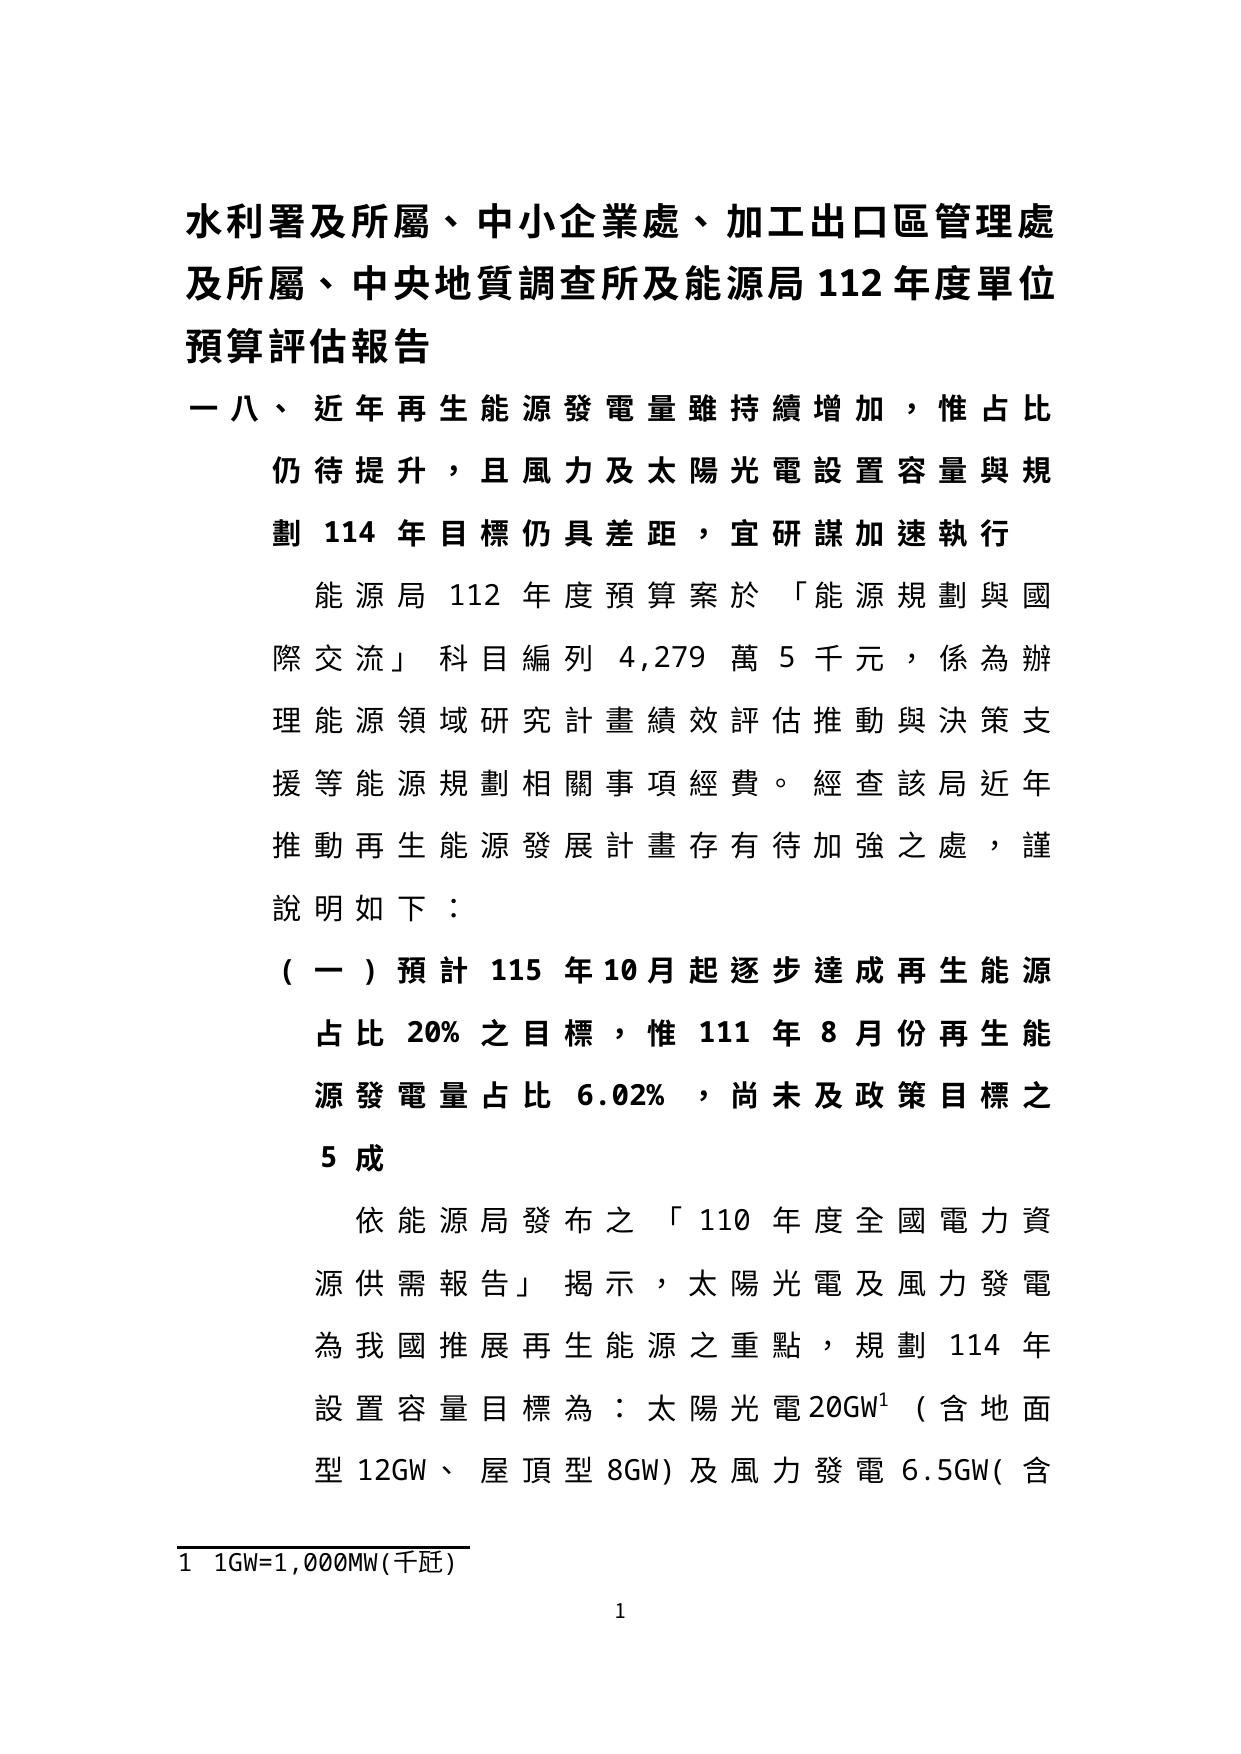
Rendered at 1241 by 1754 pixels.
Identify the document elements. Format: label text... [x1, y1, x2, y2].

text 1GW=1,000MW(千瓩) [177, 1548, 1063, 1577]
text 水利署及所屬、中小企業處、加工出口區管理處及所屬、中央地質調查所及能源局112年度單位預算評估報告 [183, 177, 1058, 365]
text (一)預計115年10月起逐步達成再生能源占比20%之目標，惟111年8月份再生能源發電量占比6.02%，尚未及政策目標之5成 [242, 927, 1058, 1177]
text 一八、近年再生能源發電量雖持續增加，惟占比仍待提升，且風力及太陽光電設置容量與規劃114年目標仍具差距，宜研謀加速執行 [183, 365, 1058, 552]
text 能源局112年度預算案於「能源規劃與國際交流」科目編列4,279萬5千元，係為辦理能源領域研究計畫績效評估推動與決策支援等能源規劃相關事項經費。經查該局近年推動再生能源發展計畫存有待加強之處，謹說明如下： [242, 552, 1058, 927]
text 依能源局發布之「110年度全國電力資源供需報告」揭示，太陽光電及風力發電為我國推展再生能源之重點，規劃114年設置容量目標為：太陽光電20GW (含地面型12GW、屋頂型8GW)及風力發電6.5GW(含 [271, 1177, 1058, 1490]
